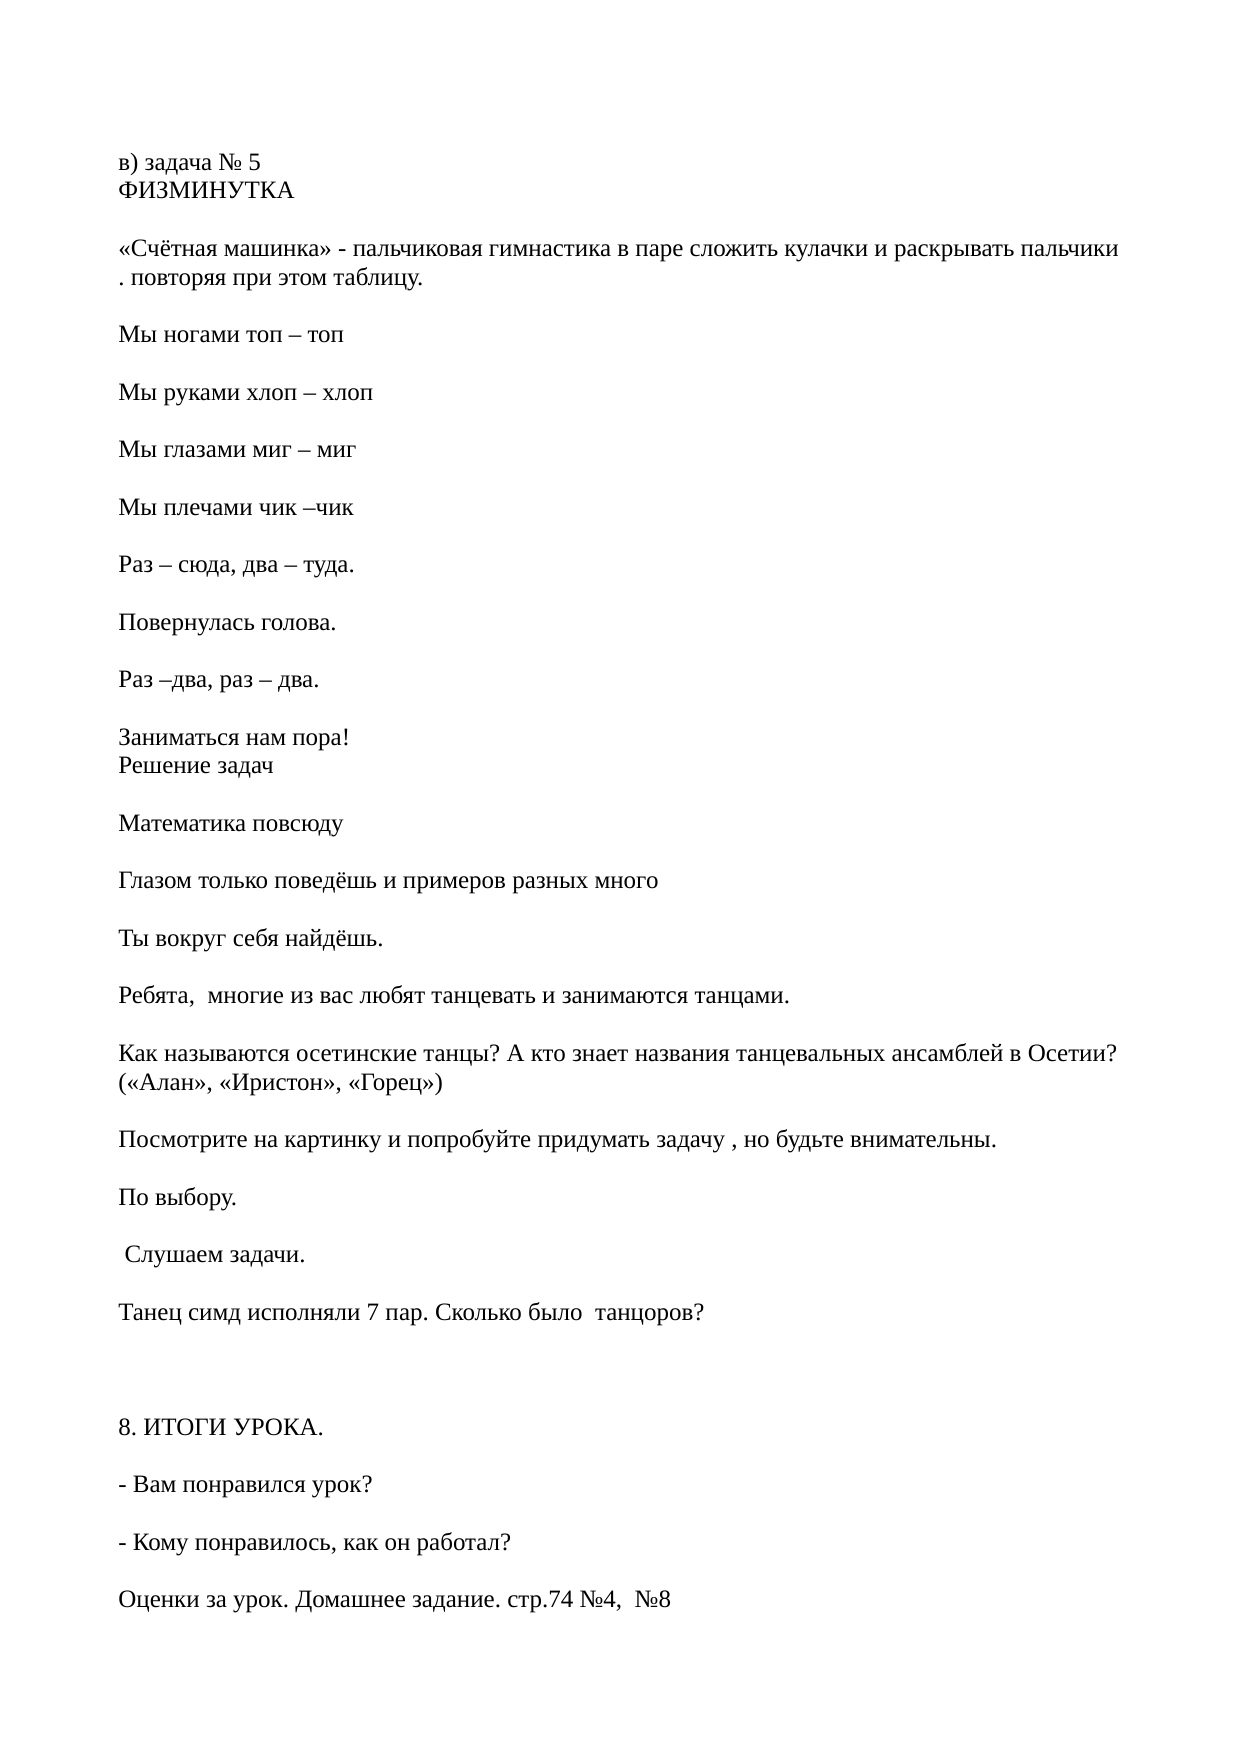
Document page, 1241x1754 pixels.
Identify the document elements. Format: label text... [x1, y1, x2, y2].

text Раз – сюда, два – туда. [118, 549, 1122, 578]
text ФИЗМИНУТКА [118, 176, 1122, 204]
text 8. ИТОГИ УРОКА. [118, 1412, 1122, 1441]
text Слушаем задачи. [118, 1239, 1122, 1268]
text Посмотрите на картинку и попробуйте придумать задачу , но будьте внимательны. [118, 1124, 1122, 1153]
text - Кому понравилось, как он работал? [118, 1527, 1122, 1556]
text Заниматься нам пора! [118, 722, 1122, 751]
text Танец симд исполняли 7 пар. Сколько было танцоров? [118, 1297, 1122, 1326]
text Мы ногами топ – топ [118, 319, 1122, 348]
text Ты вокруг себя найдёшь. [118, 923, 1122, 952]
text Глазом только поведёшь и примеров разных много [118, 866, 1122, 894]
text - Вам понравился урок? [118, 1469, 1122, 1498]
text Мы плечами чик –чик [118, 492, 1122, 521]
text Раз –два, раз – два. [118, 664, 1122, 693]
text Мы глазами миг – миг [118, 434, 1122, 463]
text Ребята, многие из вас любят танцевать и занимаются танцами. [118, 981, 1122, 1009]
text в) задача № 5 [118, 147, 1122, 176]
text Решение задач [118, 751, 1122, 779]
text По выбору. [118, 1182, 1122, 1211]
text Математика повсюду [118, 808, 1122, 837]
text Как называются осетинские танцы? А кто знает названия танцевальных ансамблей в Осетии? («Алан», «Иристон», «Горец») [118, 1038, 1122, 1096]
text Оценки за урок. Домашнее задание. стр.74 №4, №8 [118, 1584, 1122, 1613]
text «Счётная машинка» - пальчиковая гимнастика в паре сложить кулачки и раскрывать пальчики . повторяя при этом таблицу. [118, 233, 1122, 291]
text Мы руками хлоп – хлоп [118, 377, 1122, 406]
text Повернулась голова. [118, 607, 1122, 636]
